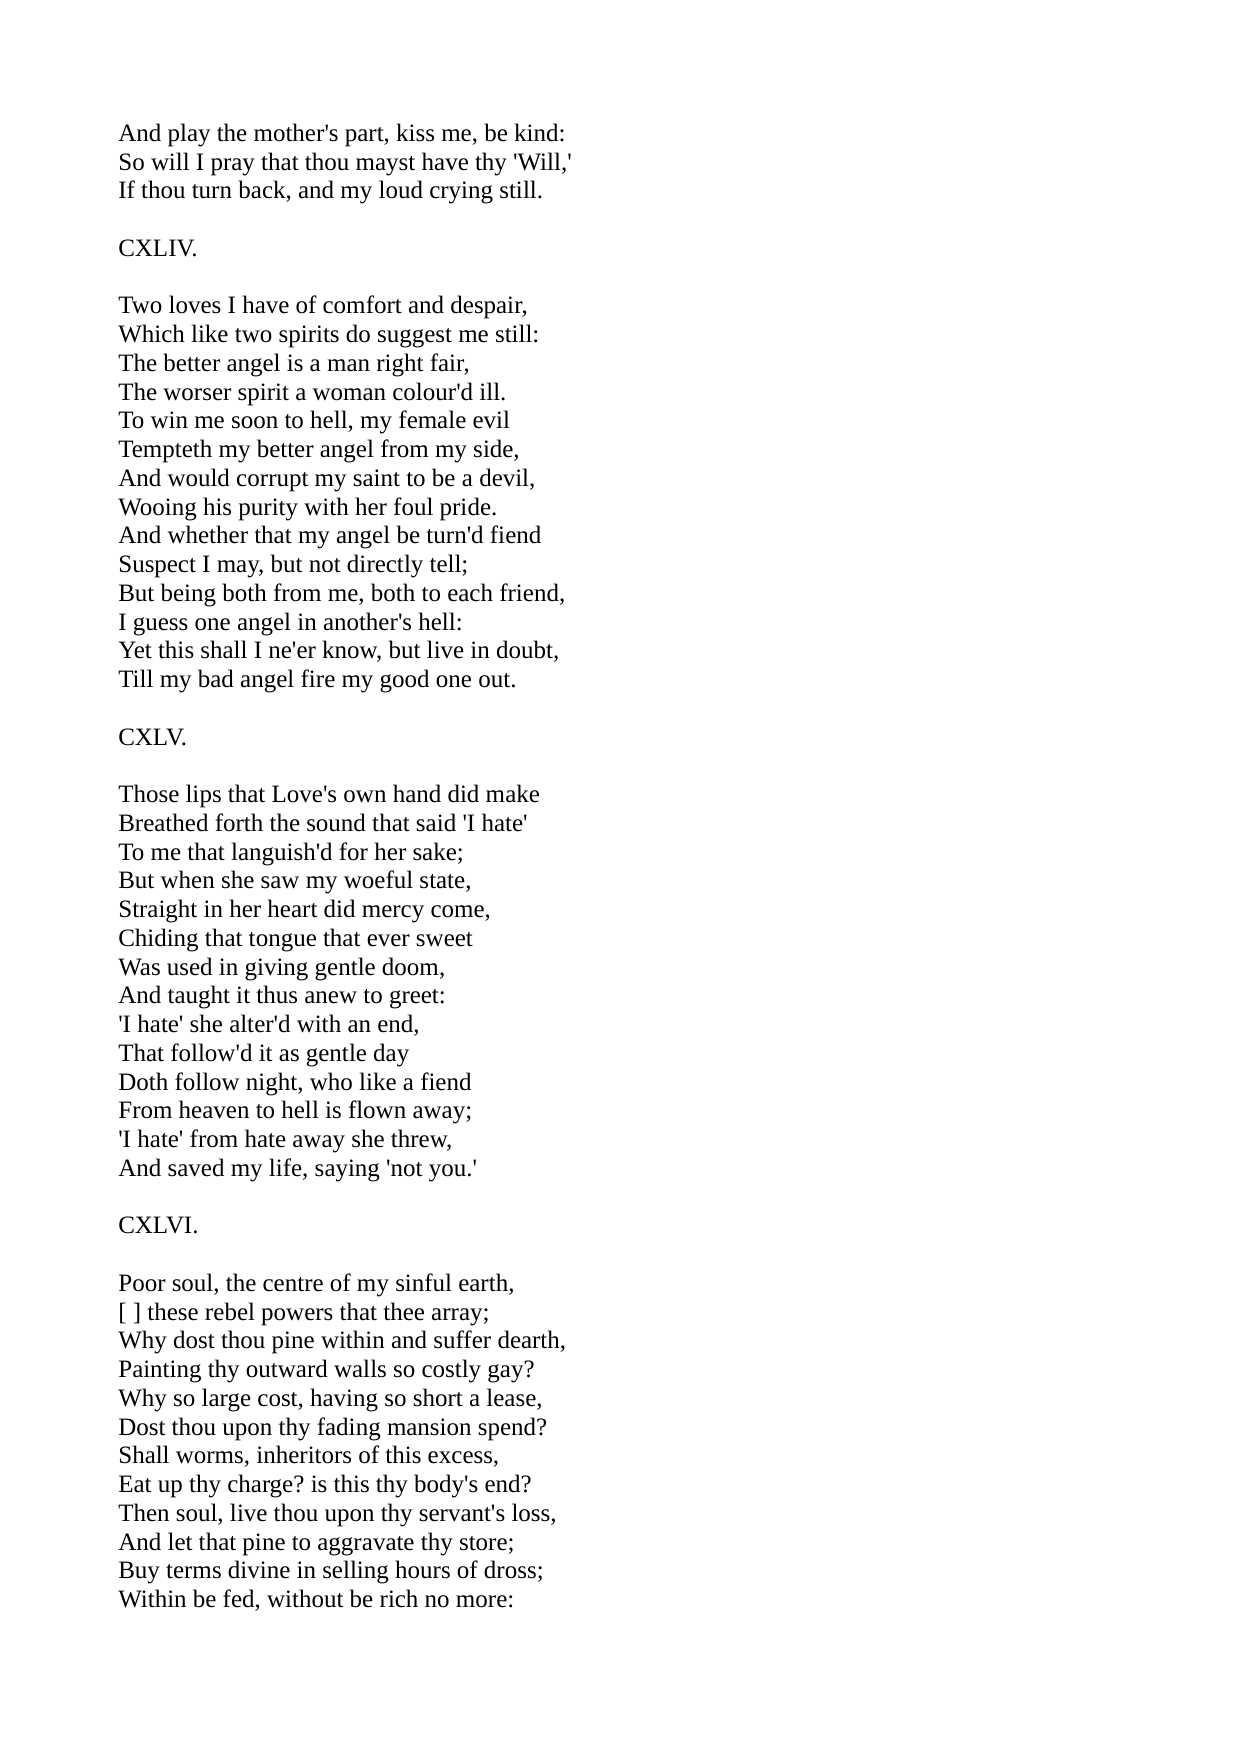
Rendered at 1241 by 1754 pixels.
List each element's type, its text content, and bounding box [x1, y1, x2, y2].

text And play the mother's part, kiss me, be kind: So will I pray that thou mayst have thy 'Will,' If thou turn back, and my loud crying still. CXLIV. Two loves I have of comfort and despair, Which like two spirits do suggest me still: The better angel is a man right fair, The worser spirit a woman colour'd ill. To win me soon to hell, my female evil Tempteth my better angel from my side, And would corrupt my saint to be a devil, Wooing his purity with her foul pride. And whether that my angel be turn'd fiend Suspect I may, but not directly tell; But being both from me, both to each friend, I guess one angel in another's hell: Yet this shall I ne'er know, but live in doubt, Till my bad angel fire my good one out. CXLV. Those lips that Love's own hand did make Breathed forth the sound that said 'I hate' To me that languish'd for her sake; But when she saw my woeful state, Straight in her heart did mercy come, Chiding that tongue that ever sweet Was used in giving gentle doom, And taught it thus anew to greet: 'I hate' she alter'd with an end, That follow'd it as gentle day Doth follow night, who like a fiend From heaven to hell is flown away; 'I hate' from hate away she threw, And saved my life, saying 'not you.' CXLVI. Poor soul, the centre of my sinful earth, [ ] these rebel powers that thee array; Why dost thou pine within and suffer dearth, Painting thy outward walls so costly gay? Why so large cost, having so short a lease, Dost thou upon thy fading mansion spend? Shall worms, inheritors of this excess, Eat up thy charge? is this thy body's end? Then soul, live thou upon thy servant's loss, And let that pine to aggravate thy store; Buy terms divine in selling hours of dross; Within be fed, without be rich no more: [118, 118, 1122, 1613]
